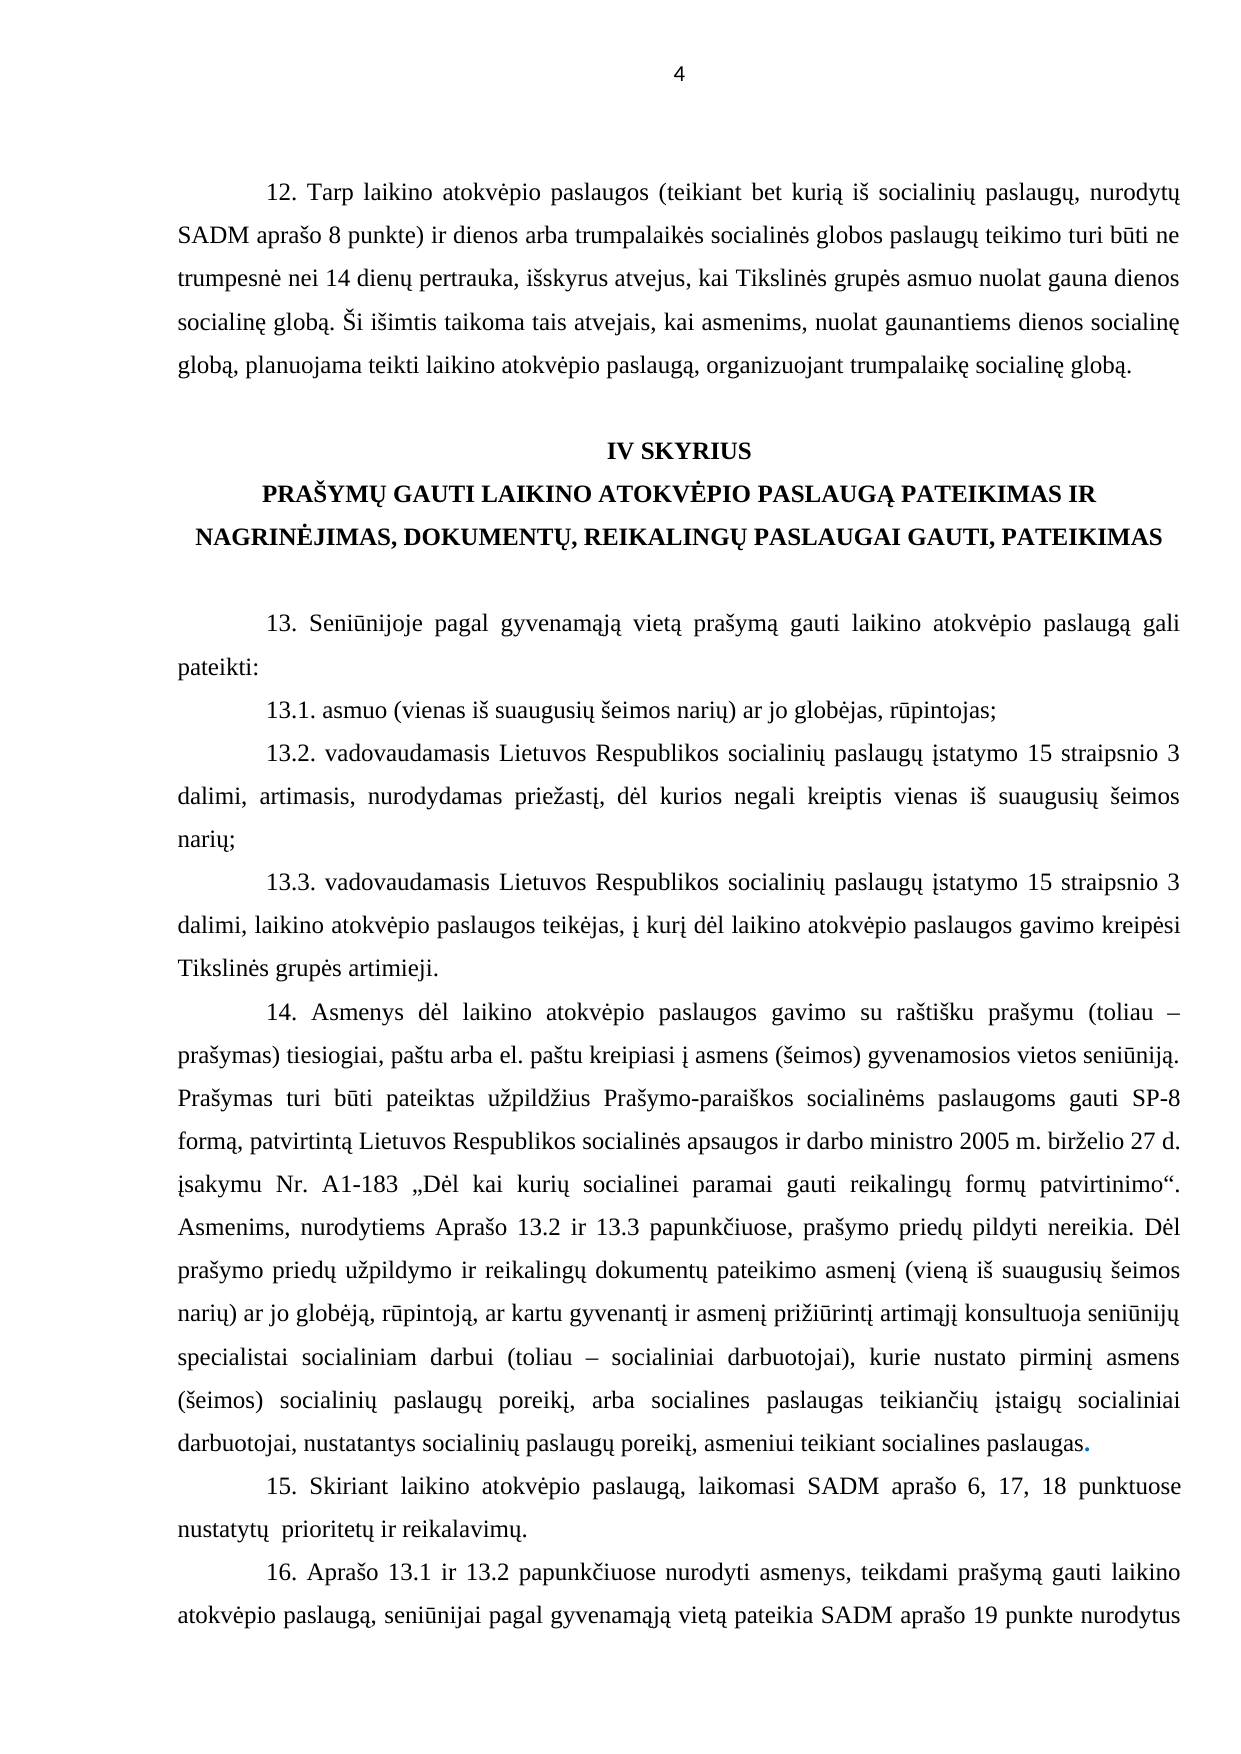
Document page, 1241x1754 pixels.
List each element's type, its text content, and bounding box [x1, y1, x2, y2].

text 12. Tarp laikino atokvėpio paslaugos (teikiant bet kurią iš socialinių paslaugų, nurodytų SADM aprašo 8 punkte) ir dienos arba trumpalaikės socialinės globos paslaugų teikimo turi būti ne trumpesnė nei 14 dienų pertrauka, išskyrus atvejus, kai Tikslinės grupės asmuo nuolat gauna dienos socialinę globą. Ši išimtis taikoma tais atvejais, kai asmenims, nuolat gaunantiems dienos socialinę globą, planuojama teikti laikino atokvėpio paslaugą, organizuojant trumpalaikę socialinę globą. [177, 177, 1181, 378]
text 13.1. asmuo (vienas iš suaugusių šeimos narių) ar jo globėjas, rūpintojas; [177, 695, 1181, 723]
text 15. Skiriant laikino atokvėpio paslaugą, laikomasi SADM aprašo 6, 17, 18 punktuose nustatytų prioritetų ir reikalavimų. [177, 1471, 1181, 1543]
text 13.3. vadovaudamasis Lietuvos Respublikos socialinių paslaugų įstatymo 15 straipsnio 3 dalimi, laikino atokvėpio paslaugos teikėjas, į kurį dėl laikino atokvėpio paslaugos gavimo kreipėsi Tikslinės grupės artimieji. [177, 867, 1181, 982]
text 13.2. vadovaudamasis Lietuvos Respublikos socialinių paslaugų įstatymo 15 straipsnio 3 dalimi, artimasis, nurodydamas priežastį, dėl kurios negali kreiptis vienas iš suaugusių šeimos narių; [177, 738, 1181, 853]
text IV SKYRIUS [177, 436, 1181, 465]
text 14. Asmenys dėl laikino atokvėpio paslaugos gavimo su raštišku prašymu (toliau – prašymas) tiesiogiai, paštu arba el. paštu kreipiasi į asmens (šeimos) gyvenamosios vietos seniūniją. Prašymas turi būti pateiktas užpildžius Prašymo-paraiškos socialinėms paslaugoms gauti SP-8 formą, patvirtintą Lietuvos Respublikos socialinės apsaugos ir darbo ministro 2005 m. birželio 27 d. įsakymu Nr. A1-183 „Dėl kai kurių socialinei paramai gauti reikalingų formų patvirtinimo“. Asmenims, nurodytiems Aprašo 13.2 ir 13.3 papunkčiuose, prašymo priedų pildyti nereikia. Dėl prašymo priedų užpildymo ir reikalingų dokumentų pateikimo asmenį (vieną iš suaugusių šeimos narių) ar jo globėją, rūpintoją, ar kartu gyvenantį ir asmenį prižiūrintį artimąjį konsultuoja seniūnijų specialistai socialiniam darbui (toliau – socialiniai darbuotojai), kurie nustato pirminį asmens (šeimos) socialinių paslaugų poreikį, arba socialines paslaugas teikiančių įstaigų socialiniai darbuotojai, nustatantys socialinių paslaugų poreikį, asmeniui teikiant socialines paslaugas. [177, 997, 1181, 1457]
text 13. Seniūnijoje pagal gyvenamąją vietą prašymą gauti laikino atokvėpio paslaugą gali pateikti: [177, 608, 1181, 680]
text PRAŠYMŲ GAUTI LAIKINO ATOKVĖPIO PASLAUGĄ PATEIKIMAS IR NAGRINĖJIMAS, DOKUMENTŲ, REIKALINGŲ PASLAUGAI GAUTI, PATEIKIMAS [177, 479, 1181, 551]
text 16. Aprašo 13.1 ir 13.2 papunkčiuose nurodyti asmenys, teikdami prašymą gauti laikino atokvėpio paslaugą, seniūnijai pagal gyvenamąją vietą pateikia SADM aprašo 19 punkte nurodytus [177, 1557, 1181, 1629]
